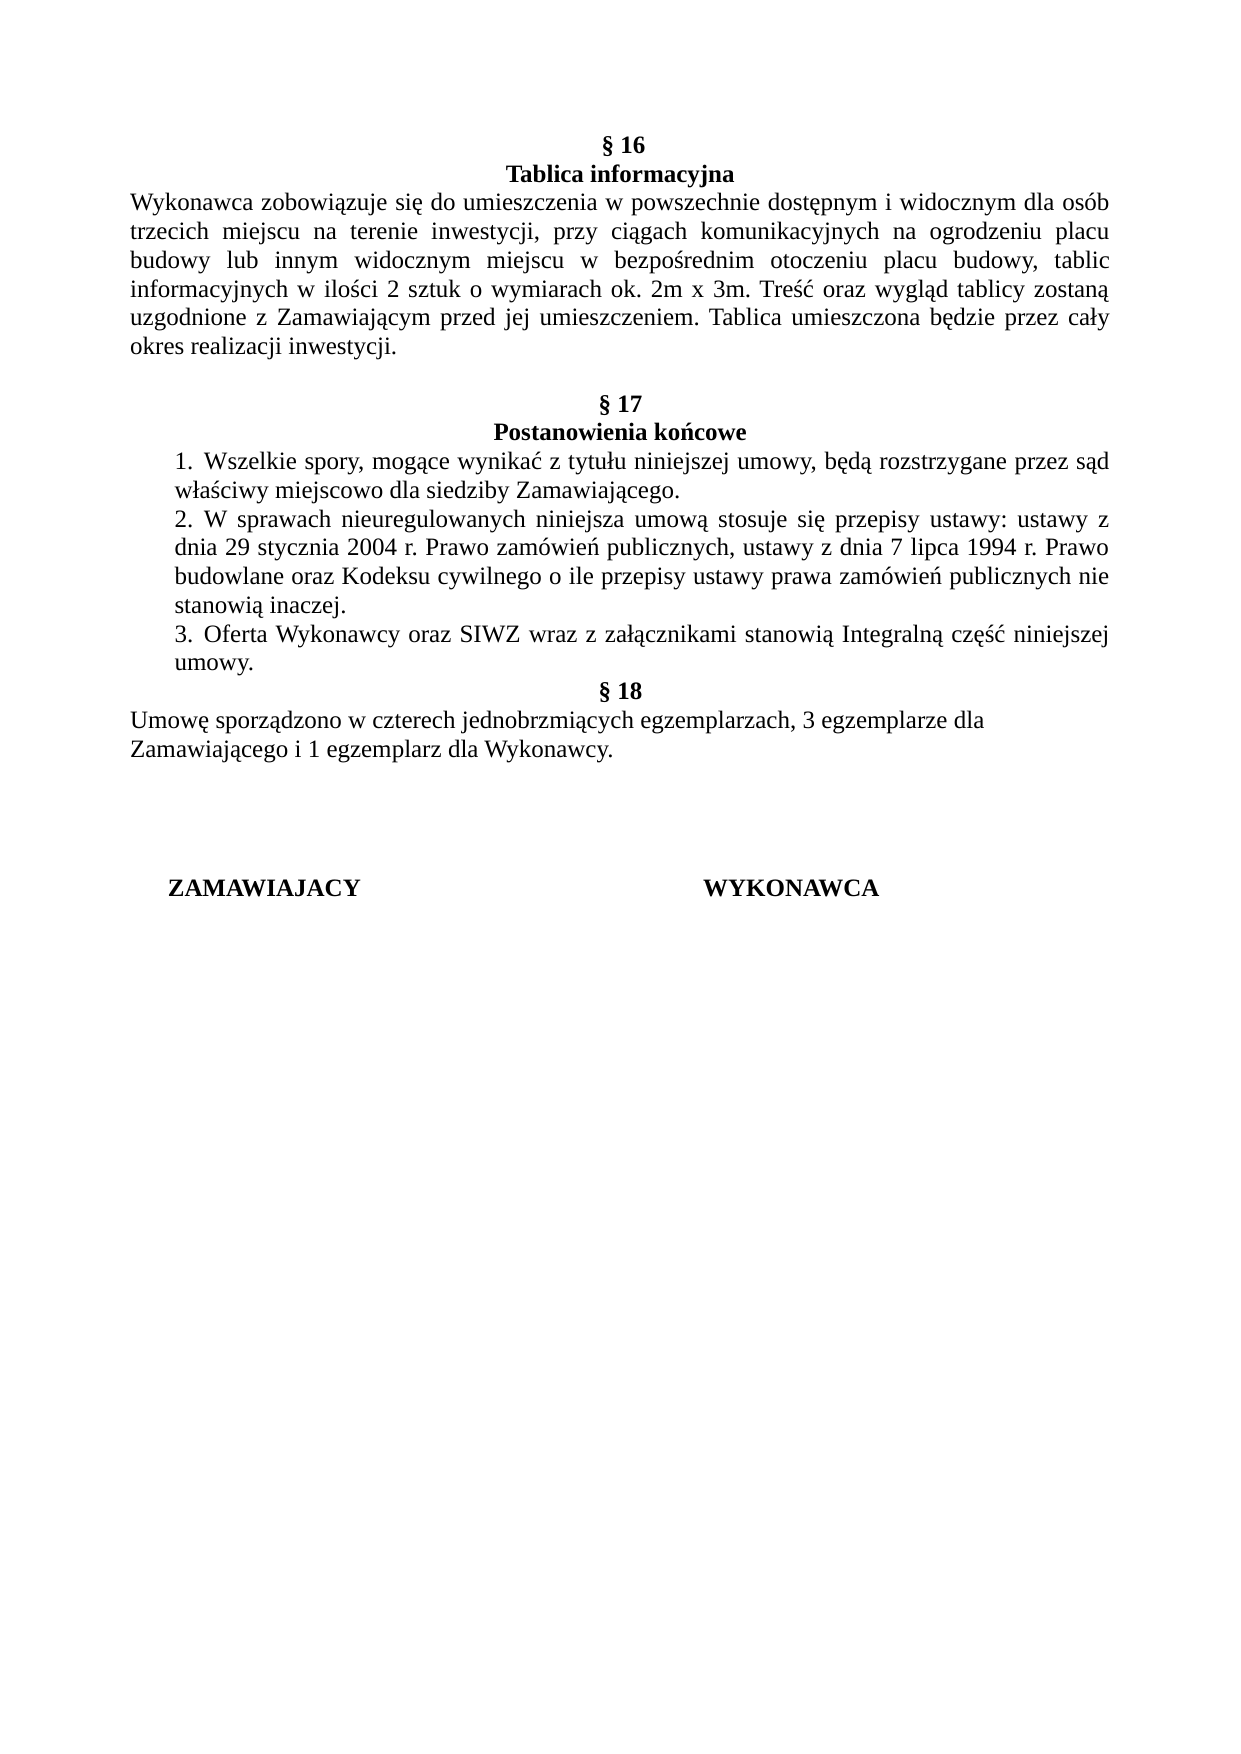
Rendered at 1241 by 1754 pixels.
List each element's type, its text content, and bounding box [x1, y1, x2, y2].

text § 17 [130, 389, 1110, 417]
text § 18 [130, 676, 1110, 705]
list W sprawach nieuregulowanych niniejsza umową stosuje się przepisy ustawy: ustawy z dnia 29 stycznia 2004 r. Prawo zamówień publicznych, ustawy z dnia 7 lipca 1994 r. Prawo budowlane oraz Kodeksu cywilnego o ile przepisy ustawy prawa zamówień publicznych nie stanowią inaczej. [174, 504, 1110, 619]
text Postanowienia końcowe [130, 417, 1110, 446]
text § 16 [130, 130, 1110, 159]
list Oferta Wykonawcy oraz SIWZ wraz z załącznikami stanowią Integralną część niniejszej umowy. [174, 619, 1110, 676]
text Wykonawca zobowiązuje się do umieszczenia w powszechnie dostępnym i widocznym dla osób trzecich miejscu na terenie inwestycji, przy ciągach komunikacyjnych na ogrodzeniu placu budowy lub innym widocznym miejscu w bezpośrednim otoczeniu placu budowy, tablic informacyjnych w ilości 2 sztuk o wymiarach ok. 2m x 3m. Treść oraz wygląd tablicy zostaną uzgodnione z Zamawiającym przed jej umieszczeniem. Tablica umieszczona będzie przez cały okres realizacji inwestycji. [130, 187, 1110, 360]
text Tablica informacyjna [130, 159, 1110, 187]
list Wszelkie spory, mogące wynikać z tytułu niniejszej umowy, będą rozstrzygane przez sąd właściwy miejscowo dla siedziby Zamawiającego. [174, 446, 1110, 504]
text ZAMAWIAJACY WYKONAWCA [168, 873, 1110, 902]
text Umowę sporządzono w czterech jednobrzmiących egzemplarzach, 3 egzemplarze dla Zamawiającego i 1 egzemplarz dla Wykonawcy. [130, 705, 1110, 762]
